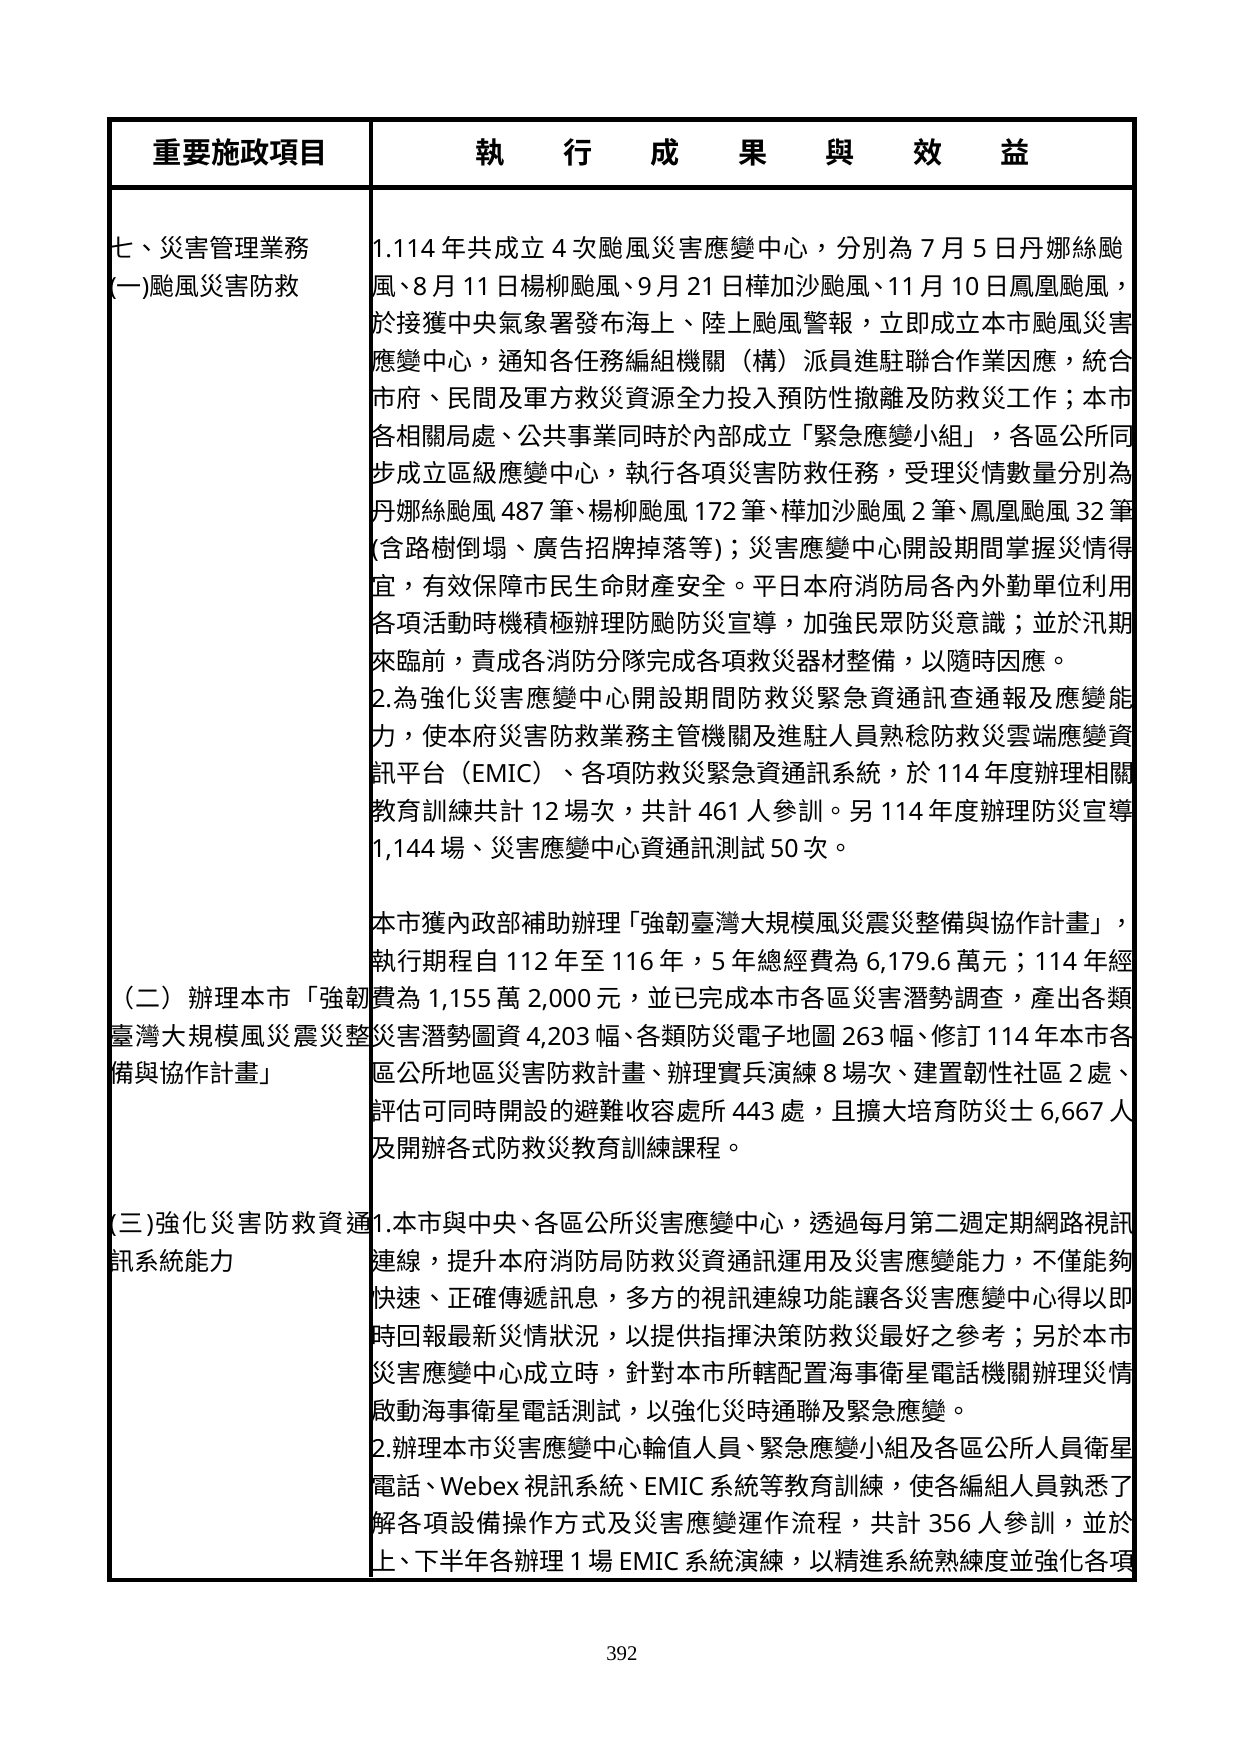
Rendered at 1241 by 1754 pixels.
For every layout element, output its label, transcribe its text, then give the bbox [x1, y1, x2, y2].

table_header 執 行 成 果 與 效 益 [373, 122, 1132, 185]
table_cell 1.組織編制： 為擴增本市救災救護及特種搜救量能，本府消防局辦理組織修編擴大編制685人，編制員額由原1,805人提升至2,490人，將特搜中隊升格成立特搜大隊，組織規程暨編制表修正案業經考試院函同意備查並自114年1月1日生效。本府消防局於114年1月成立特搜大隊及特搜第一分隊及第二分隊。 2.任免遷調： (1)本府消防局114年度召開人事甄審委員會14次，陞遷人數95人次，外縣市調入人數50人、新進人員115人、留職停薪21人次，回職復薪19人次。 (2)114年度辦理調出人數28人，職務調整人數280人。 3.考績獎懲： 114年召開考績委員會6次，核發嘉獎17,868人次、記功2,607人次、記一大功12人次、申誡6人次；並依規定辦理114年度年終考績竣事。 4.差假管理： (1)本府消防局外勤人員之勤休編排及服勤時數採計，目前係依消防署核定自112年1月1日生效實施之「各級消防機關輪班輪休人員勤休實施要點」覈實辦理，並落實114年公務人員請假規則修正新增身心調適假等權益，除勤務推動及維護市民權益有顯著績效外，兼顧落實保障同仁健康權意旨。另內政部消防署全國版「消防人事差勤暨119勤務指揮派遣系統」業於114年1月1日上線，本府消防局勤務派遣、勤務輪值及人員差假目前係採線上電子化、紙本差勤雙軌制，並訂於115年上半年全面電子化，以達成行政簡化、淨零減碳之永續目標。 (2)本府消防局為搶救重大災害、處理緊急或重大突發事件，114年度報府申請專案加班計6次，另行政院114年10月20日院授人給字第1144001867號函核准消防局參與0923花蓮馬太鞍溪堰塞湖災害救助事項外勤消防人員於辦理救助業務期間，得依實際超時服勤時間核實支給超勤加班費，免受每人每月新臺幣1萬9,000元上限之限制，保障第一線消防隊員加班權益。 5.訓練研習： 114年自辦及薦送人員參加多元訓練課程，以提升專業知能。 (1)自辦研習：辦理6場次專題講座(包含消防人員減壓課程1場、網路性別暴力防治CEDAW議題1場、家庭教育1場婚姻教育1場、員工協助方案EAP紓壓活動2場)，合計參加人數計350人次。 (2)薦送訓練：薦送人員參加本府公務人力發展中心及行政院人事行政總處公務人力發展學院等辦理之相關訓練研習課程，薦送人數計2,241人次。 6.退休照護： (1)114年度補助退休消防人員團體計2案，持續關懷本府退休消防同仁。 (2)均依規定辦理同仁退休及照護事宜： ①114年度辦理退休案計30人、遺屬年金案計3人、撫卹案計0人。 ②統計至114年12月止列冊管理支領月退休金人員計505人，支領遺屬年金人員計53人，支領年撫卹金人員計23人。 1.召開廉政會報2案次，藉由會議之決議及業務單位之執行，推動廉政工作，達到事半功倍之效果。 2.召開安全維護會報1案次，辦理機關安全缺失複查3案次、機關安全暨公務機密維護檢查40案次及「緊急救護管理系統」資訊使用管理稽核，發掘缺失予以列管改善，提出興革建議，並不定期進行機關安全、公務機密及資訊安全維護宣導30案次。 3.落實陽光法案，受理機關公職人員財產申報17案次，並辦理實質審查2案次。 4.為強化同仁及民眾廉能觀念，消防局運用宣導短片、講習、跑馬燈撥放等多元方式進行23場次宣導，並針對反貪反詐主題，以多元宣導管道辦理36場次宣導，以加強同仁及民眾反詐資訊及觀念。 5.辦理太陽光電專案稽核，經書面勾稽及實地勘查，針對法規面、制度面、執行面提出數點建議事項，期能完善日後太陽能光電標租案 之合約內容，並加強案場之維運管理，與廠商互利共生，共創綠能 產業健全之環境。 6.受理各類陳情、檢舉案件計46案次，均依規定查察處理、澄清結案或移由權責單位辦理。 1.本府消防局按月檢討114年度法定預算執行情形，加強預算執行稽催，發揮預算功能，有效掌控預算進度，提升消防局救災救護能力，總計114年度決算執行率達99.69%。 2.依限完成114年度各月份會計報告之編製。 3.依限完成113年度單位決算之編製。 4.完成114年度各項公務統計報表(含月報、季報、半年報及年報共203表次)審核及113年統計年報之彙編。 5.完成115年度單位預算之籌編。 6.按期整理各類總帳、明細帳及送審憑證並依限送審。 7.配合各項採購作業辦理監辦業務，有效達成內部審核機制。 1.本府消防局114年公文績效成果如下： (1)辦結率98.65%。 (2)平均發文使用日數1.12日。 (3)線上簽核比率83.25%，均優於本府平均值。 2.每月定期於局務會議公布各單位公文績效，以加強管制公文時效。 各項列管計畫及會議決議案件，於每月局務會議加強管制與追蹤，以落實工作績效。 1.選定消防工作興革項目，請各單位研究並陳報市府評核。對府管、自管之重要業務定期評估，並按期將執行情形陳報市府等上級機關。 2.依內政部消防署規定，每月10日前函送一般性補助款指定辦理施政項目「消防廳舍整建計畫」及「消防車輛汰購及救生氣墊計畫」月報表予消防署備查。114年計5案，為「第一大隊暨苓雅分隊耐震補強工程案」、「右昌分隊外牆暨屋頂防水修繕工程案」、「消防局本部綜合大樓地下室出入口車道及成功分隊車庫地坪整修工程案」、「阿蓮分隊耐震補強工程案」及「雲梯消防車1輛」。 1.依「高雄市政府文書處理實施要點」及其相關規定，落實執行文書檔案管理工作。 2.積極辦理檔案銷毀作業，完成10,090件逾保存年限檔案銷毀。 3.積極改善檔案管理整體效能、加強檔案保存與維護及積極辦理整頓清理、改善檔案庫房設施等工作。 1.114年度針對本府消防局內外勤廳舍修繕需求，如災害應變中心暨綜合大樓9樓外圍防水工程、地下室出入口車道及成功分隊車庫地坪整修工程、新興分隊外牆鐵皮拆除暨防水工程、新興分隊頂樓鐵皮棚架修繕工程及鳳山分隊辦公廳舍設施搬遷等5項修繕項目動支經費1,210萬4,259元以改善廳舍環境。 2右昌分隊廳舍經本市結構技師公會評估耐震能力不足，本府消防局於113年及114年分別編列188萬6,000元及754萬4,000元辦理補強工程，全案於113年10月開工，並於114年2月27日完工。 3.本府消防局持續辦理老舊消防廳舍補強工程，第一大隊暨苓雅分隊補強工程（總經費1,090萬元）已於114年10月13日開工，預計115年4月底前完工；阿蓮分隊補強工程（總經費608萬2,749元）隨後於114年12月4日開工，預計115年4月底前完工。 4.鑒於楠梓科技產業園區消防業務移撥及南科高雄第三園區台積電公司量產在即，消防局規劃於已裁撤之中油煉油廠消防隊舊址新設後勁消防分隊，將於耐震補強暨整修工程完成後進駐，以快速充實區域消防量能。114年2月13日核定細部設計，4月2日開工，115年1月1日人車進駐，3月8日竣工啟用。 5.配合大林蒲遷村政策以經濟部「大林蒲遷村相關經費」全額補助1億711萬元辦理中崙地區新設特搜分隊新建工程，114年12月18日核定基本設計，刻正辦理細部設計。 6.岡山消防分隊遷建工程配合岡山區行政中心新舊址跨區公辦都更案，113年1月19日辦理公辦都更公告招商，歷經2次招標，8月14日完成評選，並於11月19日完成簽約，預定115年7月動工，於118年陸續完工啟用。 1.按「政府採購法」切實執行各項採購(含綠色採購)工作。依據環境部綠色生活資訊網成果分析統計，截至114年12月31日止，本府消防局綠色採購評核成績為92.6分。 2.依據「高雄市市有財產管理自治條例」隨時登錄財產增減，建立消耗品及非消耗品領用管理制度，有效管理運用，定期檢查、每年盤點。114年度計盤點轄下96個單位；檢核項目分為財產管理、物品管理、車輛管理、辦公處所暨安全管理等四大項。經考核檢查，計有392人次獲敘獎。 3.依「出納管理手冊」規定辦理財物保管及財物控管事宜。 1.訂定本府114年度防火宣導計畫，整合教育局、警察局、民政局及各區公所辦理各式防火宣導及與本市各機關、慈善團體保持密切聯繫共同舉辦防火宣導活動；本市114年辦理動態防火宣導場次共427場，宣導市民55,621名。 2.清明節期間，辦理清明節防火宣導活動，除印製宣導文宣發放外，另於本市各公墓辦理防火宣導分發水袋及公墓警戒活動，本市清明節期間未發生重大火警。 3.義消防火宣導隊辦理社區、家戶、大樓(廈)防火宣導1,348場次，出動宣導義消11,586人次，宣導家戶達12,354戶，宣導人數23,053人，深獲社區民眾認同。 4.持續推動電化防火宣導，於外牆跑馬燈及電子佈告欄刊登273處、廣播電台及電視託播30次，另於聖誕節及跨年等人潮眾多之節日，結合捷運電視全線播放住警器罰則宣導影片計288檔次。 5.114年度由本府消防局各大隊發放住宅用火災警報器共29,657顆，推動補助獨居長者及重度以上身障者等補足裝設及5樓以下住宅普及發放相關政策，全面提升住宅火災預警、降低透天住宅之火災傷亡率。 依消防法相關規定，針對供公眾使用建築物之消防安全設備執行會審(勘)工作，會審合格2,112件，不合格120件，共計2,232件。會勘合格1,299件，不合格99件，共計1,398件。 1.列管甲類場所3,656家，已檢修申報家數3,654家，檢修申報率99.95%，甲類以外場所，列管21,125家，已檢修申報家數21,117家，檢修申報率99.96%。 2.每季辦理「法令執行研討會」，加強本府消防局各大隊專責檢查小組執法與專業檢查能力。針對列管場所實施消防安全設備檢(複)查共18,465件次。 1.為落實「防火管理制度」，建立業主「自己財產，自己保護」的觀念，以達到「保障人命，防護財產」之目的，委由本市經中央核准之防火管理人訓練專業機構辦理防火管理人初複訓講習訓練，計2,718人初訓合格，取得「防火管理人」證書，執行各該場所之防火管理工作；3,329人複訓合格(每3年須複訓1次)，持續執行防火管理工作。 2.本市應遴用防火管理人場所計6,259家，已遴用防火管理人6,227家，已製訂消防防護計畫6,211家，場所辦理自衛消防編組訓練10,462次，計176,883人，未依規定辦理各項防火管理工作者，即開立限期改善通知單計261件，經複查仍未改善依法處予罰鍰7件。 針對本市舞廳、舞場、酒家、酒吧、酒店(廊)、飲酒店、視聽歌唱場所及樓地板面積合計在5,000平方公尺以上之百貨商場、超級市場等高危險場所等共397家，建立限制其容留人數管理機制，以提供消費者了解場所安全容留人數資訊。 114年度違法案件共計裁處98件（檢修申報20件、不實檢修1件、消防安全設備65件、防火管理7件、防焰物品2件、設備人員法1件、容留人數標示1件及田野引火燃燒1件），開立裁處金額計新臺幣5,109,000元，已繳納金額計新臺幣3,486,258元，收繳率68%。 1.建立電子化搶救圖資：為強化公共安全，提升本市高危險特定區域、建築物及狹小巷道等火災搶救效能，針對轄內搶救不易區域、建物訂定搶救計畫，發生災害時能於出動初期掌握場所全般狀況，減少人命及財產損失，總共已製作7,023處，均以電子檔建置於本府消防局搶救圖資管理系統，可於救災現場即時查詢，各大(或中)、分隊辦理上開建物或地區兵棋推演共1,698場次、實地演練1,935場次。 2.辦理電動車火災搶救專班、特殊火災搶救講習班及高雄市電動巴士防災座談會：於114年3月4-5日、6月18-19日及114年8月15日，合計160人參訓，有助於提升本府消防局同仁對於特殊火災(太陽能光電設備、電動車及儲能設備等)現場危害分析，掌握災害現場救災安全判斷處置、執行太陽能光電設備、電動汽車及儲電設備火災搶救能力。 3.輔導遙控無人機操作證考照訓練：為利於救災情資偵蒐工作，持續輔導消防同仁考取無人機操作證，114年警義消計有212名考照合格取得392張各式專業證照，通過人員遍布各大隊轄區執行相關飛行任務，有效提升災害搶救效率，保障市民生命財產安全。 4.本府消防局於114年9月24日辦理鋰電池製造風險與火災應變對策研討會，透過的專家學者分享最新的鋰電池火災滅火技術、實務案例分析及災害搶救策略等知識，提升救災人員在緊急情況下的應變能力。 1.本市114年消防水源列管救災水源計26,259處，其中地上(下)式消防栓共計23,403支，平時協查清查轄內消防栓堪用情況，如發現損壞或埋沒等情事，透過本府消防局消防水源管理資訊平台，即時通報請自來水公司檢修。 2.本府消防局各消防分隊對轄內公司、工廠、學校、蓄水池、魚池、河川、湖、海等可供消防車利用取水救災之水源，均予調查列管，另對於水利單位提供之救災緊急使用水源位置，每年辦理實地抽水演練暨資訊更新事項，俾利於缺水時期緊急應變使用。 3.本府消防局各分隊視當地區域性質、人口密度、建築因素等規劃增設消防栓，彙報自來水公司辦理設置工程，114年共計辦理26處消防栓增設與改遷工程。 4.賡續擴充本市水源管理資訊系統，定期更新Google map水源圖資版本。 1.為強化消防人員輻射災害初期搶救正確觀念與基本認知，本府消防局於114年2月11、13、14日，辦理3梯次輻射災害訓練，共計120人參訓，以提升消防人員輻射搶救能力。 2.為強化本府消防局化學災害應能力並與國際接軌，本府消防局於114年6月8日至6月14日，共計1人參加內政部消防署辦理之「赴日本化學災害救災整備及訓練研修」。 3.為強化日本與臺灣消防機關之化學災害交流與合作，本府消防局於114年6月19日，共計3人參加內政部消防署辦理之「赴日本化學災害救災整備及訓練研修」。 4.為強化消防人員化學災害搶救技術與能力與執行化學災害搶救行動安全，本府消防局於114年8月4日至10月17日，共計12人參加內政部消防署辦理之「114年度化學災害搶救進階班訓練」。 5.為強化毒性及關注化學物質災害發生時緊急應變能力，本府消防局於114年9月8日，共計7人參加環境部化學物質管理署辦理之「114年度南區毒性及關注化學物質災害防救動員研討會」。 6.為強化本府消防局指揮官層級人員化學災害搶救指揮決斷能力，本府消防局於114年10月29日至12月9日，共計12人參加內政部消防署辦理之「114年度化學災害搶救指揮官班訓練」。 1.本府消防局於114年8月30-31日及9月13-14日假荖濃溪流域辦理充氣式橡皮艇訓練，參訓人數計50人，實施引擎組裝及保養教學、航行操作、急流水域操艇及緊急故障排除實作訓練。 2.為維護夏季水域活動安全，本府消防局於暑假期間(114年6月28日至8月31日)辦理30場水域救援訓練，並規劃執行本市岸際救援協勤措施，針對本市林園區海洋濕地公園、彌陀區漁港海岸光廊、永安區烏林投玄德宮旁、茄萣區海岸復育防風生態公園、梓官區蚵仔寮漁港南側海灘、旗津區旗津區觀光局旗津海水浴場救生站處等6處水域，每週例假日由消防人員、本府登錄在案之災害防救團體、義消高台水域救生分隊及水中救生中(分)隊共同執行岸際緊急救援協勤工作，執行危險水域巡邏與警戒勤務，共計270人次。 本府消防局為提升救災救生功能，確保市民財產安全，114年充實購置消防車輛、裝備器材情形如下： 1.新購水箱消防車7輛、水庫消防車7輛、化學消防車4輛、救助器材車2輛、雲梯消防車2輛、後勤補給車1輛、化學災害處理車1輛、通訊指揮車3輛(中央統一採購)，以充實火災搶救之救災車輛。 2.預算購置個人裝備器材(含消防衣帽鞋、救命器、個人導光索及個人熱顯像儀等)1批、電動車搶救器材1批、水域搶救器材1批、12台多功能消防救災機器人、消防機器人1台、無人機2台、遙控動力救生圈6台、山域事故人命救助等個人裝備1批、紅外線熱顯像儀42台…等，均依據轄區特性配發消防局各分隊救災使用，有效提昇火災搶救、建築物與窄巷救援、岸際救援及人道救援等整體消防救災戰力。 3.114年民間捐贈小型水箱消防車7輛、消防警備車10輛、災情勘查車1輛、救災越野車1輛、消防後勤車1輛，節省公帑計5,087萬7,630元，有效汰換老舊車輛，提升第一線救災機動性與安全性。 本市轄內多處熱門高山登山地點，為有效提升山域救援時效及加強各協助救災機關、團體橫向協調聯繫，除於114年6月邀集相關單位及山域事故搜救團體辦理山域事故救援座談會外，本府消防局分別於114年5月及12月，假本市所轄山域辦理「山域事故人命救助訓練」，共計130人參訓，另於5月6至15日辦理山域救援幕僚訓練，共計70人參訓。 1.特種搜救隊於114年辦理各項專業訓練，包括重型搜救分組訓練、山域定位搜救訓練、IRB動力橡皮艇操作訓練、潛水搜救訓練、特搜隊戰術緊急傷病患照護訓練、延長醫療照護訓練、車禍救援訓練、繩索救援訓練、直升機立體救災訓練、遙控無人機操作訓練及搜救犬領犬員評測訓練，強化特搜人員在複雜地形及環境行動能力與科技應用，提升救援實戰能力25場次、1205人次。 2.特種搜救隊於114年5月17日至19日，假楠梓訓練中心辦理「36小時不間斷救援演練」，共動員149名警義消、醫護人員、土木技師與獸醫師，並出動4隻搜救犬，全程模擬地震後複雜災損情境，驗證國家級重型搜救隊整合應變與續航作戰能力，提升本市國際搜救量能。 3.本市通過國際搜救犬IRO測驗犬隻數量，計有高級認證9隻(包含義消搜救犬1隻)、中級認證1隻、初級4隻(包含義消搜救犬2隻)，高級認證數量為全國各縣市之冠。於114年2月16-19日自辦災害搜救犬評測及3月16-18日參加內政部消防署災害搜救犬評測，共計3犬通過高級認證，另為強化搜救犬路徑追蹤技能，於114年5月26-29日邀請奧地利教官辦理訓練，全國搜救犬相關單位共計30人派員參訓；另於114年11月25-28日參加國家MRT搜救犬救援能力認證，共計2犬通過MRT認證。 1.為提升義消協勤能量，本府消防局拍攝短片積極招募義消，並整合具專業技能人員，分別成立山域搜救、水域救生、營建搜救、無人機、企業義消分隊、義消特搜隊及後勤義消等7類功能編組隊伍，針對各式特殊災害動員到場協勤搶救，統計114年1月至12月招募11梯次新進義消共計733人，有效推動義消機能化及年輕化。 2.為提升義消協勤能力，強化救災救護及防救災專業技能，除每月定期辦理義消常年訓練外，並辦理下列專業訓練： (1)為儲備培養義消幹部，提昇領導統御能力，本府消防局分別辦理幹部訓練，計有262人參訓： ①8月1日至29日止，共辦理4場次義消基礎幹部講習班訓練，每梯次24小時，參訓人數155人、合格人數147人。 ②10月20日至31日止，共辦理2場次義消初級幹部講習班訓練，每梯次20小時，參訓人數105人、合格人數84人。 ③內政部消防署於6月17日至18日辦理1梯次12小時義消高級幹部講習班，本市義消合格人數計有2人。 (2)為強化義勇消防人員救護執勤技能，提升到醫院前緊急救護服務品質，本府消防局於8月15日至11月15日辦理義消EMT-1初級救護技術員繼續教育複訓，共590人受訓合格；8月15日至11月15日辦理義消EMT-2中級救護技術員繼續教育複訓，共96人受訓合格。 (3)為提升新進義消人員專業能力及培養團隊工作士氣，強化救援效能，本府消防局於5月20日至7月12日止，辦理1梯次新進義勇消防人員基本訓練，規劃數位學習、防災士訓練及集中訓練等3階段課程，共訓練48小時，計94人通過並取得訓練證書。 (4)為提升訓練效益並節省公帑，114年義消基礎訓練及幹部訓練結合防災士16小時課程辦理，取得防災士證照者計有新進義消基本訓練91人、基礎幹部講習班121人、初級幹部講習班41人，合計253人；取證後可第一時間投入社區防救災工作，強化災害應變及復原能力，共同提升本市災害韌性。 3.辦理本市災害防救團體專業訓練： (1)本府消防局依據「災害防救團體或災害防救志願組織登錄辦法」辦理民間災害防救團體依法登錄，截至114年12月底本市合計登錄有15個團體，為提升災害防救團體救災能量之運用，114年4月12、13日於中華民國紅十字會避難收容暨整備中心辦理1梯次新進人員基本訓練，每梯次16小時，56人訓練合格；另114年6月14、15、21、22日於消防局教育訓練中心辦理4梯次複訓，每梯次8小時，計482人訓練合格。 (2)為更有效運用民間救難志工力量，配合內政部消防署114年度強化災害防救志工救災協勤量能中程計畫推動建立防災教育與強化複合式專業訓練機制，本府消防局分別於6月27、28日在永安區永新漁港海域辦理水域救援，6月28、29日在鼓山區柴山山域辦理山域搜救等專業訓練各1場次，共計70人訓練合格，有效提升災害防救團體水域及山域協勤量能。 (3)有鑑於本市柴山及半屏山地區之迷途或受傷事件頻傳，為提升山域事故救助效能及搜救技術，本府消防局於11月4日至16日於金獅湖與所轄柴、壽山等區域實施3場次山域搜救(叢林穿越)訓練，辦理GPS應用、叢林穿越、夜間行進、繩索確保及傷患搬運等專業課程，共計28名災害防救團體成員訓練合格，有效提升災害防救團體執行郊山地區山域救援之能力。 4.本市消防民力獲獎殊榮：本市義勇消防總隊仁大救助分隊副分隊長葉嘉耀、鳥松救災分隊小隊長湯建芳、鼎金救災分隊小隊長周俊成等3位，獲選為內政部消防署114年全國義消楷模「鳳凰獎」；第一宣導大隊總幹事卓淑靜、第二宣導大隊副大隊長宋素娟、鼓山宣導分隊副分隊長彭鈺婷獲選為內政部消防署114年「鳳凰獎」防火宣導志工楷模、中華救護分隊分隊長陳世庭則獲選為救護志工菁英。另高雄市防災協會副總隊長李嘉文、中華民國山難救助協會高雄市支會 (前)先鋒組長楊克明獲選為114 年度全國災害防救志工菁英獎。 5.為提升國家重要廠(場)域設施及企業組織，面對災害或其他緊急狀況第一時間應變能力，本府消防局於114年8月19日完成8支114年T-CERT隊伍之培訓；114年8月21日與中油大林煉油廠共同辦理「114年度高雄市T-CERT分區觀摩演練」，邀集本市所有T-CERT隊伍及嘉義、台南、屏東等鄰近縣市消防局暨所屬T-CERT成員計130人前來觀摩交流，攜手企業及民間力量，打造更韌性的自主防災體系。另，本府消防局推派「興達發電廠T-CERT」參加「114年度全國T-CERT競技大賽」，勇奪空間辨識項目第一名、輕型搜救項目第一名及基礎救護操作第六名，並以總排名第一的優異成績榮獲全國冠軍，有效展現本市T-CERT隊伍的專業實力，並呈現本市於公私協力防災推動上的成果。 1.依本府消防局常年訓練實施規定，每日編排課程及指派教官，實施車輛操作、消防車操、裝備器材、緊急救護等技能訓練及體能訓練，以提升消防人員救災體技能。 2.辦理消防人員學科及術科測驗，藉此充實消防人員各項消防學能及體能，並驗收平時訓練成果。114年推動新式術科體測，上半年術科測驗計有1,160人參測，下半年術科測驗計有1,195人參測。114年上半年學科測驗計有1,235人參測，下半年學科測驗計有1,201人參測。 3.由本府消防局各大隊針對轄內搶救困難之場所實施組合訓練，模擬火災現場出勤模式演練，以強化指揮官及救災人員臨場應變能力，共計辦理36場次。 4.為使新進人員融入消防工作並培育消防專業基本知識技能、培養工作使命感及團隊向心力，辦理新進人員職前訓練，114年上半年計有70人參訓，下半年計有28人參訓。 1.為提升消防人員各類災害搶救專業技能，爭取參加內政部消防署114年各式訓練(含由各縣市消防機關自費參訓)課程，車禍救援基礎班7人參訓、事故安全官訓練4人參訓、火災搶救教官班4人參訓、航空器災害搶救訓練班6人參訓、化災搶救國際認證種子教官班7人參訓、化學災害實務訓練國際挑戰班5人參訓、車禍救援進階班1人參訓、公共安全潛水初階班訓練1人參訓、國際課程認證研習班訓練共4人參訓、重型救援實務研討共識營訓練共3人參訓、繩索救援基礎班訓練4人參訓、過氧化物化災搶救精進訓練共1人參訓。 2.為提升消防人員駕駛大型車輛技術，持續辦理大貨車駕駛訓練，共59人成功考取駕照，強化特種車輛駕駛並辦理聯結車2人次及大客車15人次。 3.為提升消防人員出勤駕駛安全，辦理緊急任務車輛防禦駕駛操作訓練2梯40人次完成訓練；另針對駕駛緊急任務車輛人員辦理防禦駕駛訓練，結合中分隊常年訓練辦理，每人每年至少參訓2次，並將訓練成果報交通局備查。 4.辦理替代役備役役男防災救護組訓練 為充實災害防救專業能量，持續辦理替代役備役役男「防災救護組」訓練，強化替代役備役役男防災、救災之專業技能，於第1時間協助民防工作，期全面提升我國全社會防禦韌性為強化國土全民防衛韌性，以利國家需要時召集備役役男支援救災、醫療救護及治安維護。114年度召訓期間自114年7月7日起至8月20日止，及114年11月27日起至12月3日止共分2階段，計17 梯次，合計召訓1,461人，共1,374人通過防災士學、術科測驗。 1.辦理初任公職消防人員之實務訓練，以輔導其熟悉相關實務職能。 2.配合警大、警專及消防署辦理寒、暑假實習教育。 3.協助內政部消防署辦理特考班人員中級救護技術員訓練，共計辦理2班期95人。 1.消防局各分隊平時每日、每週執行車輛保養檢查，每月由中隊實施保養檢查，每季由大隊實施保養檢查，其中春、秋季為不定期檢查，夏、冬季為定期檢查(冬季併入局保養檢查)，由訓練中心及大隊評定成績。 2.消防局每半年委託廠商至53個分隊進行車輛保養，保養各式車輛計上半年556輛次、下半年547輛次，合計1,103輛。 3.每年依消防署頒訂「消防車輛裝備器材管理維護作業規範」實施局車輛保養檢查，由保養股人員至駐地進行檢查暨成績評定，以期核實日、週、月、季保養檢查紀錄落實程度，並辦理獎懲。 1.本市114年火災發生數，A1(人員死亡案件):11件，A2(人員受傷、縱火、糾紛案件):40件，A3(非屬A1、A2類):928件，合計979件。火災類別分別為建築物464件、森林田野43件、車輛122件、船舶1件及其他349件。 2.本府消防局114年派員勘察979件火災現場，統計分析起火原因，作為未來防火對策之參考。 3.本府消防局火災勘察時均進行現場清理及復原工作，2人以上共同採證，並會同關係人或在場證明人封緘，完備採證程序。 4.本市114年發生15件縱火案，均予偵破，並移送高雄地檢署偵查起訴，有效遏止縱火犯罪，績效卓著。 5.本府消防局114年計受理民眾申請核發火災調查資料235件、火災證明書375件，積極辦理為民服務，均獲民眾好評，已達便民利民之效能。 6.本府消防局實驗室連續3年通過美國CTS國際能力測試。2025年於274間國際實驗室中脫穎而出，憑藉GC-MS技術精準判定焦黑木材中之易燃液體，達成零誤差佳績。此成果佐證本府消防局技術與國際接軌，能提供禁得起司法檢驗之科學證據，守護市民安全。 1.辦理114年度施政計畫及115年先期作業審查。 2.辦理112-115年中程施政計畫，核定後據以推動執行。 3.提報113年度中程施政計畫策略績效目標執行成果。 1.強化本府消防局「119」指揮中心編組，精進各類車輛出勤動態管制機制；遇有重大災害事件時，立即同步通報大隊、中隊及分隊執行災害搶救任務。統計114年受理火警報案計3,014件，出動人力29,639人次、車輛12,583車次；另受理救護報案153,180件。 2.持續充實「通訊、聯絡、指揮」等相關裝備，並建構外勤單位彈性通訊網絡，強化整體勤務指揮與調度效能。 1.統計114年受理為民服務等其他案件，包括動物救援270件及受困解危243件。 2.要求執勤人員重視電話應對禮儀，以「用心處理」每通來電、「擴大處理」每件求助案件為原則，以市民為服務對象，落實「一通電話，服務就到」之服務理念，主動為民排除各項危害。 1.主動發布新聞，宣導消防施政作為與執行成效，統計114年度共發布新聞稿779件。 2.針對各項重大活動，妥善安排媒體記者實地採訪，提升施政透明度與市民認同。 1.於114年9月採購工作站安全防護防毒軟體560套及伺服器安全防護防毒軟體30套，全面提升資安防護能量。 2.於114年12月17日召開資通安全審查管理會議，審查並精進資訊安全管理相關事項。 3.汰換派遣台用個人電腦15台及一般個人電腦51台，提升各單位資訊設備作業效能。 4.因應網路設備韌體年限屆滿，汰換核心骨幹交換器1台，強化本府消防局整體資通安全防護。 5.為因應119報案大量進線之話務壓力，於本府消防局各救災救護大隊各建置1套受理報案席（合計6席），作為話務溢流與分流機制。 6.汰換救災救護平板電腦200台，提升外勤單位資訊設備使用效能。 1.添購手提式無線電165套，配發外勤消防同仁作為個人專用裝備，提升救災救護現場通訊能量，並強化第一線人員勤務安全保障。 2.採購機動中繼設備52套，得依災害現場需求彈性部署，延展通訊訊號涵蓋範圍，建構穩定可靠之救災救護通訊鏈路。 3.完成中寮山無線電站臺網路交換器汰換作業，強化傳輸效能，確保救災救護訊息即時傳遞。 1.114年共成立4次颱風災害應變中心，分別為7月5日丹娜絲颱風、8月11日楊柳颱風、9月21日樺加沙颱風、11月10日鳳凰颱風，於接獲中央氣象署發布海上、陸上颱風警報，立即成立本市颱風災害應變中心，通知各任務編組機關（構）派員進駐聯合作業因應，統合市府、民間及軍方救災資源全力投入預防性撤離及防救災工作；本市各相關局處、公共事業同時於內部成立「緊急應變小組」，各區公所同步成立區級應變中心，執行各項災害防救任務，受理災情數量分別為丹娜絲颱風487筆、楊柳颱風172筆、樺加沙颱風2筆、鳳凰颱風32筆(含路樹倒塌、廣告招牌掉落等)；災害應變中心開設期間掌握災情得宜，有效保障市民生命財產安全。平日本府消防局各內外勤單位利用各項活動時機積極辦理防颱防災宣導，加強民眾防災意識；並於汛期來臨前，責成各消防分隊完成各項救災器材整備，以隨時因應。 2.為強化災害應變中心開設期間防救災緊急資通訊查通報及應變能力，使本府災害防救業務主管機關及進駐人員熟稔防救災雲端應變資訊平台（EMIC）、各項防救災緊急資通訊系統，於114年度辦理相關教育訓練共計12場次，共計461人參訓。另114年度辦理防災宣導1,144場、災害應變中心資通訊測試50次。 本市獲內政部補助辦理「強韌臺灣大規模風災震災整備與協作計畫」，執行期程自112年至116年，5年總經費為6,179.6萬元；114年經費為1,155萬2,000元，並已完成本市各區災害潛勢調查，產出各類災害潛勢圖資4,203幅、各類防災電子地圖263幅、修訂114年本市各區公所地區災害防救計畫、辦理實兵演練8場次、建置韌性社區2處、評估可同時開設的避難收容處所443處，且擴大培育防災士6,667人及開辦各式防救災教育訓練課程。 1.本市與中央、各區公所災害應變中心，透過每月第二週定期網路視訊連線，提升本府消防局防救災資通訊運用及災害應變能力，不僅能夠快速、正確傳遞訊息，多方的視訊連線功能讓各災害應變中心得以即時回報最新災情狀況，以提供指揮決策防救災最好之參考；另於本市災害應變中心成立時，針對本市所轄配置海事衛星電話機關辦理災情啟動海事衛星電話測試，以強化災時通聯及緊急應變。 2.辦理本市災害應變中心輪值人員、緊急應變小組及各區公所人員衛星電話、Webex視訊系統、EMIC系統等教育訓練，使各編組人員孰悉了解各項設備操作方式及災害應變運作流程，共計356人參訓，並於上、下半年各辦理1場EMIC系統演練，以精進系統熟練度並強化各項災害防救工作。 3.於汛期前辦理本市災害應變中心受理民眾報案電話演練，使本府各進駐機關熟悉災時大量話務運作流程，以強化受理民眾報案電話效率，確實掌握災情資訊及案件分流，迅速反應民眾需求，共計辦理4場次、共216人參演。 4.為使各災害業務主管機關熟稔作防救災訊息服務平台(MSP)結合CBS發布及操作系統」操作流程，於上、下半年各辦理1場教育訓練，以有效落實各機關防災應變能力。 1.114年6月6日上午10時30分本府消防局與臺灣鐵路股份有限公司特種防護團南區大隊，假九曲堂車站，辦理114年度鐵安「動員、災防、反恐」演習。本演練主要增進災害防救之縱向指揮及橫向聯繫、協調作業，快速掌握各項災害資訊、迅速進行各項災害搶修，以確保旅客、員工生命財產安全。 2.114年6月18日下午3時本府消防局與台灣高速鐵路股份有限公司辦理「車站毒化物侵襲應變桌上演練」，本次演練採桌上推演方式辦理，針對台灣高速鐵路系統異常事件時之緊急應變、通報以及旅客接駁等處置作業進行模擬演練，並加強相關交通介面單位建立橫向聯繫管道。 3.114年6月26日凌晨0時30分，本府消防局與高雄捷運股份有限公司於捷運青埔站(R22)月台層辦理114年第2季多重災難模擬演練，本次演練主題為「人員落軌」。透過此次演練讓高雄捷運運務及維修人員面對人員落軌事件可迅速反應緊急應變及搶修作業能力，並即時通報相關單位派遣專業人員前往支援協助。 4.114年9月18日本府消防局與台灣中油股份有限公司天然氣事業部，於永安液化天然氣廠辦理「114年度物資經濟動員準備演習」。透過本次演練強化物資動員準備及動員實施應變能力，並檢視該廠與相關支援單位之協調及應處機制。 5.114年9月25日凌晨0時至2時本府消防局與高雄捷運公司，於高雄車站(R11)辦理第3季多重災難模擬演練，主題為「毒化物攻擊」。將透過演練，讓該廠員工面對毒化物攻擊事件可迅速反應，立即通報警察、衛生、環保及臺鐵公司等單位派員前往支援。 6.本府消防局與交通部民用航空局高雄國際航空站於114年10月3日，舉辦「高雄國際機場114年度水災暨場內夜間空難災害防救演習」。透過本次演練，讓災難事件發生時可迅速反應，並橫向聯繫通報警察、衛生等單位派員前往支援，讓各權責單位熟悉大量傷患應變、移民署到院為受傷旅客辦理入國手續、航空公司到院協助旅客、家屬接待及安撫、媒體接待及訊息公開等應變措施。 7.本府消防局與台灣高速鐵路股份有限公司於114年12月17日，假高鐵燕巢總機廠辦理「左營高架路段遇地震後列車救援應變演練」。透過本次演練，熟悉列車於高架路段遇地震時，因緊急停車造成列車出軌，如何安排事故區域執行斷電與接地作業及執行旅客跨軌道疏散作業。列車組員協助身心障礙弱勢族群旅客進行疏散，並通報相關政府機關專業人員，到場協助疏散/救援車站旅客；並於車站啟動災害防護隊後，設置前進指揮所及後續ICS指揮權移轉程序，以及協同救災隊伍執行各項現場應變作業。 8.本府消防局與台灣高速鐵路股份有限公司於114年12月17日，假高鐵燕巢總機廠辦理「左營高架路段遇地震後列車救援應變演練」。透過本次演練，熟悉列車於高架路段遇地震時，因緊急停車造成列車出軌，如何安排事故區域執行斷電與接地作業及執行旅客跨軌道疏散作業。列車組員協助身心障礙弱勢族群旅客進行疏散，並通報相關政府機關專業人員，到場協助疏散/救援車站旅客；並於車站啟動災害防護隊後，設置前進指揮所及後續ICS指揮權移轉程序，以及協同救災隊伍執行各項現場應變作業。 1.為加強本市各區公所災害防救工作之推動及執行，訂定「高雄市政府38區公所114年度災害防救業務評核計畫」，執行期程為114年自2月10日至3月28日止，以1日2個區實地至區公所查核災害防救作為，並根據38項評核項目進行38區的意見交流座談；另依評核結果進行獎懲，以落實策進第三層級防救災機制。 2.為加強災害防救工作之推動及執行，並讓各機關預做準備行政院「114年度災害防救業務訪評計畫」考評，由本府災害防救辦公室先行書面初評，初評對象為本府民政局、警察局、工務局、消防局、兵役處、教育局、水利局、經發局、交通局、海洋局、社會局、衛生局、環保局、農業局、原民會等15機關。 3.本府相關機關依「中央災害防救會報114年訪評直轄市、縣（市）政府災害防救業務綱要計畫」，如期如質完成跨部會、全國性評比，於114年11月11日由中央各部會委員書面審查本府相關機關執行成效。 本市三合一會報114年度於114年4月29日及9月17日召開，會中邀請專家學者針對「極端氣候災害預防及應變」及「全社會防衛韌性工作」等議題進行專題報告，藉此讓與會單位了解如何提升在地防災能力，使災害衝擊降至最低。 114年度於114年8月5日召開，由中央氣象署黃椿喜副主任，以「極端氣候的代價：解析熱浪的成因與影響」為題發表專題報告，深入剖析高溫熱浪的形成原因、氣候變遷趨勢，以及對都市系統與脆弱族群造成的嚴重衝擊，並做為本府後續政策提供關鍵參考。 本府於114年7月1日至10月9日辦理「114年國家防災日活動實施計畫」各項活動，活動分成「系列活動」與「地震避難演練及防災宣導」二大主軸，內容包含「2025閏六月-大震啟示錄防災教育闖關活動」、「各賣場及網路平臺業者設置防災專區」、「地震災害情境模擬桌上推演」、「戶外避難收容安置演練」、「大規模災害避難收容處所開設演練」、「地震避難掩護示範演練暨各級學校及幼兒園地震避難掩護演練」、「高雄市災害後危險建築物緊急評估作業動員演練及組訓」、「海嘯警報發布演練」、「老人福利機構聯繫會議暨公共安全及複合型防災教育訓練」、「守護台灣探險記暨國家防災日系列活動」及「地震避難演練及防災宣導」等，共辦理89項活動561場次，總參與人數545,188人，透過演練及教育宣導，強化整體防災體系的韌性與實務操作能力，協助本市在面對未來可能的大規模地震等重大災害事件時，將具備更完整的防救災能量，實現安全城市的願景。 1.114年度緊急救護案件次數158,993件，送醫人數122,226人。 2.114年度緊急救護無生命徵象傷病患1,537人，經急救處置恢復心跳、呼吸者571人，救活率37.15%，恢復自主生活160人。 3.114年度購置各式救護器、耗材，總計新臺幣14,151,770元。 4.114年度受理民間團體捐贈救護車26輛、自動心肺復甦機15台、骨針1組、自動給氧機2組，移動式超音波7組、心電圖機5組，節省公帑計新臺幣124,472,700元。 5.落實救護疑似心肌梗塞(AMI)病患使用12導程心電圖機(EKG)實施檢測，目前於線上救護車配置具傳輸功能之12導程心電圖機共 105台，114年度使用EKG案件共1,826件，提早確診為AMI患者到院後成功實施心導管手術計60件，其中24件經醫療指導醫師線上指導救護人員依預立醫療流程給予病患服用高雄119守心藥包(阿斯匹靈與百無凝)，有效改善預後。 6.針對本市各機關、團體及學校辦理心肺復甦術(CPR)+自動體外心臟電擊去顫器(AED)急救技術推廣與宣導活動，期使各機關、團體及學校人員能在第一時間發揮救人效能，並宣導教育民眾珍惜、正確使用救護車資源，總計辦理791場次宣導活動，約84,922人參加。 7.提升急性腦中風病患急救成功率，經救護技術員評估判別為疑似急性腦中風後，同步通報醫院動員準備，到院後可立即施打血栓溶解劑，114年度共計通報疑似急性腦中風案件1,764件，有效縮短搶救時效。 8.賡續執行消防救護車收費制度，加強宣導並引導民眾正確使用救護車資源，避免濫用而影響真正緊急之傷病患權益，114年度針對救護常客及明顯濫用者共開立22件繳款單。 9.本府消防局於內政部消防署113年度消防工作自主評核（緊急救護類）榮獲特優等第，並在113年「績優救護人員評選」中獲得個人獎組（接生好手）及特殊績優團隊獎第二名；同時積極推動到院前12導程心電圖檢測，多名EMT-P人員參與台灣心肌梗塞學會相關競賽與獎項評選並榮獲佳績；另於台灣災難醫療隊發展協會MCI大量傷患事故應變競賽奪得最佳團隊獎；在「TEMTA 2025第十一屆全國呼吸道插管暨心肺復甦術競賽」中，三組隊伍於呼吸道插管項目全數榮獲佳作優異成績，整體有效提升本府消防局專業形象與救護能量。 10.本府消防局選派15名人員參加內政部消防署第11期高級救護技術員（EMTP）訓練，並已於12月順利結訓，全國結業成績中榮獲第1名及第3名佳績。通過本次訓練，使本府消防局EMTP人力提升至218名，占比達14.01%；此舉有效強化整體救護專業技術水準，並具體落實提升緊急救護服務品質之政策目標。 11.自114至116年本府消防局與衛生福利部、消防署共同推動「韌性國家醫療整備計畫」。114年本府消防局執行子項目「充實消防機關救護人員防護裝備、通訊及救護器材」，已購置止血帶1,673條、輕量化折疊式擔架42組，有效提升緊急救護量。 1.為落實本市爆竹煙火安全管理，本府消防局訂定「114年加強爆竹煙火場所安全檢查及督導執行計畫」函發所屬各大、中、分隊落實執行。 2.本市轄內無製造、儲存及販賣爆竹煙火達管制量之場所，列管輸入爆竹煙火貿易商營業處所共計4家，每半年至少抽查1次，114年共計檢查22件次，均符合規定。 3.為維護農曆春節期間公共安全，本府消防局自114年1月6日起至114年1月20日止，執行春節前加強危險物品等場所安全檢查專案，針對轄內公共危險物品、爆竹煙火（含金香鋪）及液化石油氣等場所辦理抽查及督導。 4.為加強中秋節及國慶日期間爆竹煙火安全管理，本府消防局訂定「114年中秋節及國慶日期間爆竹煙火加強宣導訪視執行計畫」函發所屬各大、中、分隊自114年9月22日起至10月12日止加強宣導、訪視，並依轄區特性編排巡邏勤務，取締非法爆竹煙火，以維護公共安全。 5.114年查獲違反爆竹煙火施放相關規定案件共計22件次。 1.本市列管公共危險物品場所共計382家，其中達管制量30倍以上計182家，本府消防局每年會同勞工局勞動檢查處、工務局、環保局及經濟發展局等機關辦理聯合檢查1次；達管制量以上未滿30倍計200家，每年至少檢查1次；並隨時更新公共危險物品製造、儲存及處理場所之列管資料。 2.本府消防局訂定「114年加強公共危險物品場所消防安全檢查執行計畫」函發所屬各大、中、分隊落實執行。114年公共危險物品製造、儲存及處理場所檢查結果：達管制量30倍以上者，共計檢查244件次，17件次不符規定；達管制量以上未滿30倍者，共計檢查222件次，11件次不符規定。 3.為落實公共危險物品場所安全管理，本府消防局持續針對公共危險物品場所依「公共危險物品及可燃性高壓氣體製造儲存處理場所設置標準暨安全管理辦法」辦理。114年共計受理新設及既設公共危險物品場所申請圖說審查184件、竣工查驗76件。 1.本市列管液化石油氣場所共計1,068家，其中分裝場計7家、容器儲存場所計9家、分銷商計334家、串接使用場所計718家。 2.本府消防局訂定「114年度加強液化石油氣相關場所安全管理執行計畫」函發各單位執行液化石油氣安全管理工作。114年共計檢查1,963件次，其中分裝場計85件次、容器儲存場所計109件次、分銷商計988件次、串接使用場所計781件次，查獲違規案件共計57件次。 3.本府消防局依消防法第15條之1規定，每年檢查轄內列管161家燃氣熱水器承裝業1次以上，輔導所聘僱248名技術士定期複訓。本市114年無一氧化碳中毒案件。 114年度危險物品等場所違法案件共計裁處102件（公共危險物品31件、液化石油氣52件、爆竹煙火19件），裁處金額合計新臺幣4,404,000元。 1.每月編排督勤人員至本府消防局外勤53個督導區發掘問題及反映同仁建言，主動發現外勤單位內部管理革新作法，提出建議案促使消防業務之推展順遂，協助解決同仁反映問題；另依據本府消防局勤務督導實施要點，每季辦理督導人員及各大、中、分隊績效評核計4次，推動每月勤務安全重點事件防制統計檢討，並提局務會議策勵精進，亦列入督導重點追蹤查核，以強化外勤同仁自主安全防範警覺，藉以提升救災執行效能及為民服務品質。 2.受理各類陳情或投訴案件計70案(肯定執勤態度良好22件、檢討執勤態度34件、內部管理建議案13件、檢討勤務紀律1件)，均依規定查察處理、行政獎勵或澄清結案。 同仁因執行勤務遭致傷病，立刻慰問，並從速協助申請相關慰問金，以鼓舞士氣，114年同仁因執行勤務受傷共計19人，重傷失能及死亡0人，依當事人申請書分別函報消防署及相關基金會，申請警察人員因公傷亡慰問基金、警察消防海巡移民空勤人員及協勤民力安全金（警民基金）、財團法人消防發展基金會等單位，申請因公受傷慰問金共計98萬8,790元。 1.依內政部函頒「建構消防人員工作安全衛生作業中程計畫(114至118年)」辦理相關工作項目，每年定期召開本府消防局消防工作安全衛生防護小組會議，邀集工作輔助團隊(L-PMO)及局內各作業分組共同研議與執行，強化消防工作安全衛生管理系統，加強消防人員之安全意識及健康管理之培訓，透過自主管理手段推行消防工作安全衛生作業，以提升消防人員執行職務之安全及健康。 2.透過L-PMO團隊持續重點式盤點工作場所的安全衛生風險，執行消防駐地廳舍環境設施及裝備器材訪視查核，提出申請計畫向內政部爭取競爭型補助，完成執行114年中央補助款新台幣195萬元，改善駐地空間環境設施(前金分隊樓梯止滑設施、特二分隊漸進式警報設備等)及增設34輛消防車輛反光條。 3.申請消防署補助特搜重型機具救援(NAP)訓練辦理消防人員特定項目健檢50個名額，並規劃辦理L-PMO團隊醫療駐點巡迴服務及健康講座共計48場次服務420人次。 4.本府消防局與地方工作安全衛生輔導團隊(L-PMO)國立高雄大學於114年11月共同榮獲內政部消防署頒發114年度消防職業安全衛生「事故預防與策進推動獎」，並經內政部114年12月評鑑本市執行「建構消防人員工作安全衛生作業中程計畫」114年度管考績效成績滿分，榮獲全國直轄市組別「特優」。 本府消防局已依「行政院及所屬各機關風險管理及危機處理作業原則」，將風險管理(含內部控制)融入日常作業與決策運作，考量可能影響目標達成之風險，據以擇選合宜可行之策略及設定機關之目標(含關鍵策略目標)，並透過辨識及評估風險，採取內部控制或其他處理機制，以合理確保達成施政目標。114年度於2月24日召開風險管理會議，檢視並修正風險管理項目，並於9月8至10月31日辦理內部查核。 [373, 190, 1132, 1577]
table_header 重要施政項目 [112, 122, 369, 185]
table_cell 壹、一般行政 一、行政管理 (一)人事管理 (二)政風管理 (三)會計管理 二、業務管理 (一)公文績效 (二)重要案件列管 (三)研究與督考 (四)文書處理檔案管理 (五)廳舍修建 (六)事務管理 貳、消防勤業務 一、火災預防勤業務 (一)防火宣導 (二)消防安全檢查 (三)消防安全設備檢修申報 (四)防火管理 (五)容留人數限制場所管制 (六)消防安全檢查裁處情形 二、災害搶救勤業務 (一)火災搶救 (二)水源查察管理 (三)化學災害搶救 (四)提升防溺救生能力 (五)充實消防車輛及救災裝備 (六)強化山域救援能量 (七)提升特搜量能 三、民力運用業務 四、教育訓練勤業務 (一)消防人員常年訓練 (二)消防人員專業訓練 (三)實務訓練及協助消防人員養成教育訓練 (四)車輛裝備保養 五、火災鑑識勤業務 (一)火災原因調查及鑑定 (二)研究與綜合規劃 六、勤務指揮、資訊及通信業務 (一)強化119指揮派遣與勤務管制效能 (二)落實為民服務精神，提升服務品質 (三)加強新聞宣導，展現消防施政成果 (四)強化資通安全防護，提升資訊作業能量 (五)提升通訊能量，確保救災救護即時暢通 七、災害管理業務 (一)颱風災害防救 （二）辦理本市「強韌臺灣大規模風災震災整備與協作計畫」 (三)強化災害防救資通訊系統能力 (四)辦理災害防救演習，增進災害應處置能力 (五)辦理災害防救業務評核 (六)辦理本市三合一會報 (七)辦理本市災害防救專家諮詢委員會 (八)辦理本市114年國家防災日系列活動 八、緊急救護業務 九、危險物品安全管理 (一)爆竹煙火安全管理 (二)公共危險物品場所安全管理 (三)液化石油氣相關場所安全管理 (四)公共危險物品、液化石油氣及爆竹煙火裁處情形 十、督察業務 (一)勤務規劃督導及檢討 (二)執行勤務傷病慰問 (三)推動消防工作安全衛生管理作業 参、整體風險管理(含內部控制)推動情形 [112, 190, 369, 1577]
